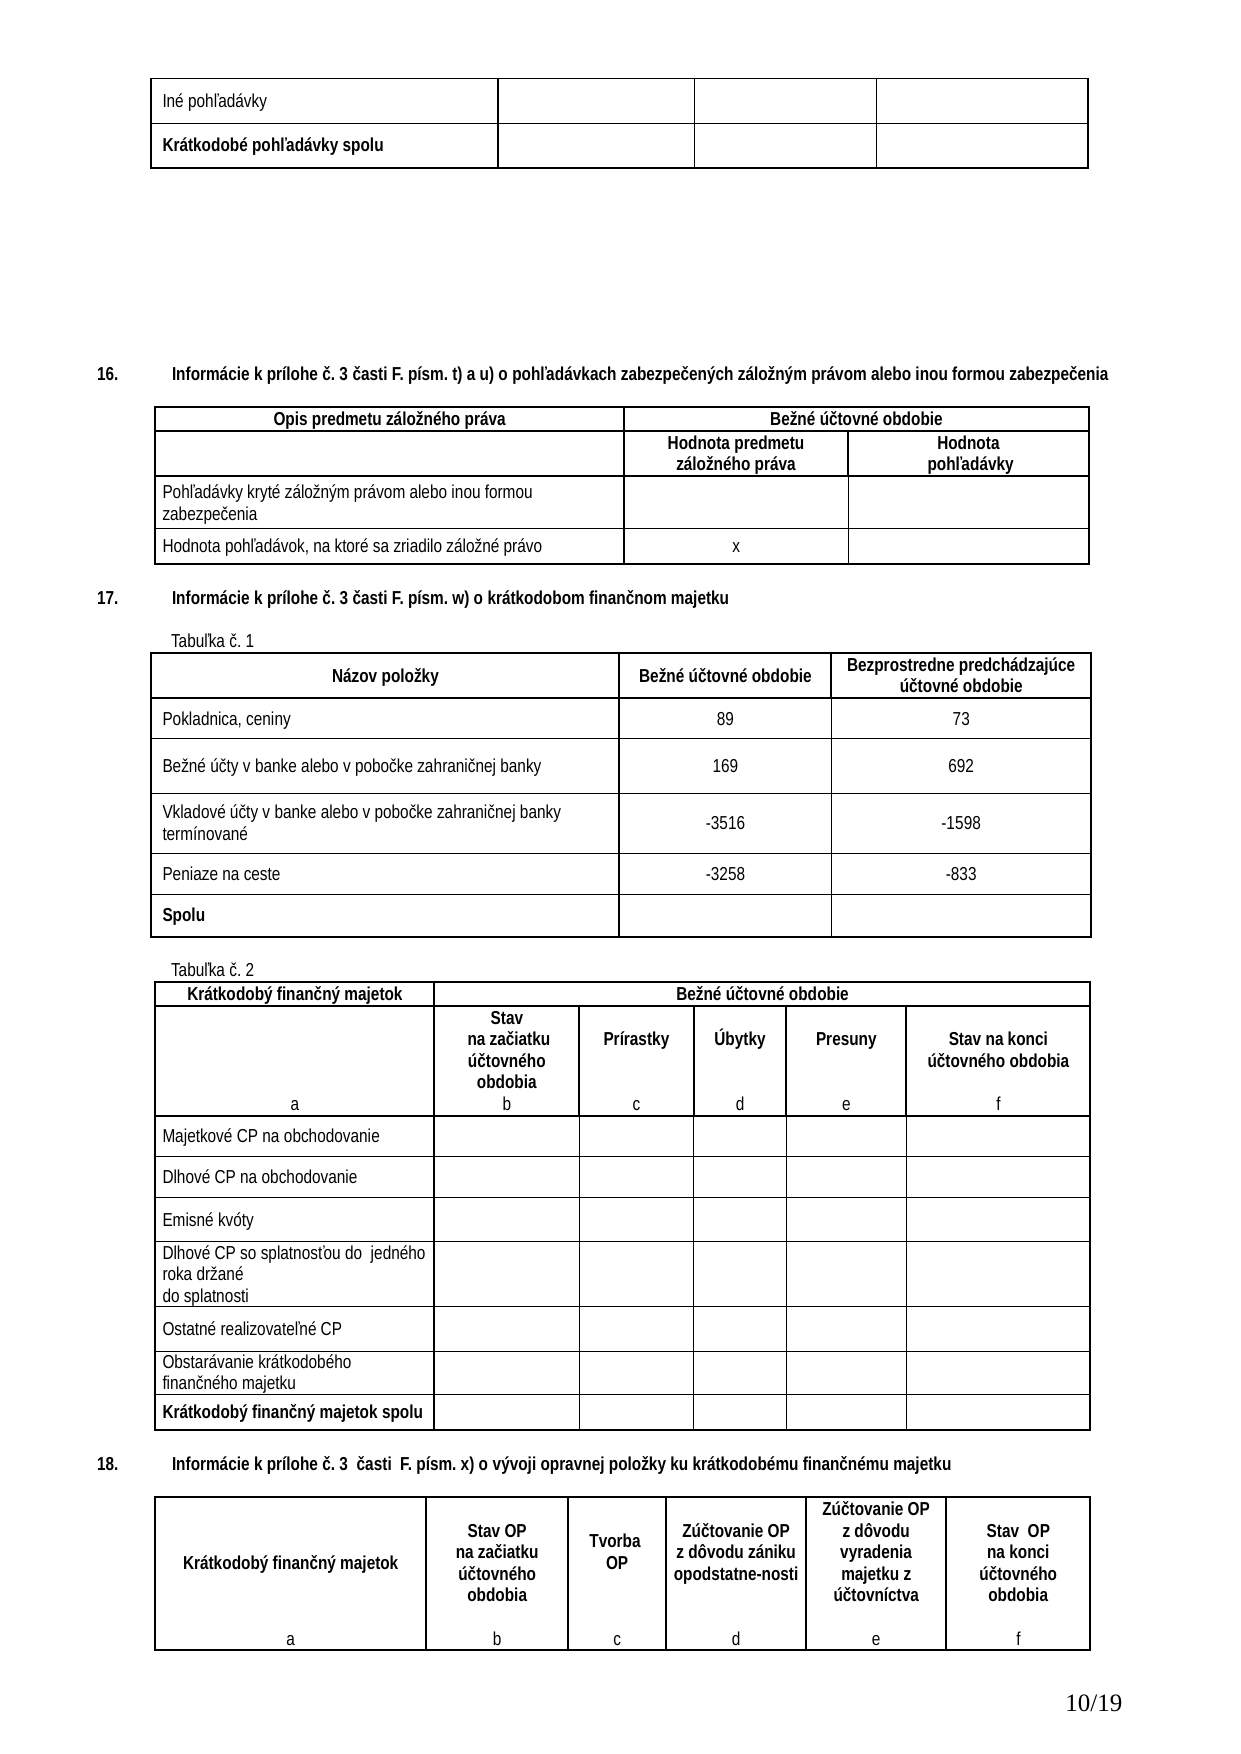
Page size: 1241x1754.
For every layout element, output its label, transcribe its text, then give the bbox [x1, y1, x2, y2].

table_cell [787, 1198, 906, 1241]
table_header Stav OP na začiatku účtovného obdobia [427, 1498, 567, 1627]
table_cell e [787, 1093, 905, 1114]
table_cell -3258 [620, 854, 831, 894]
table_cell [499, 124, 694, 167]
table_cell [787, 1157, 906, 1197]
table_header Bežné účtovné obdobie [435, 983, 1089, 1004]
list Informácie k prílohe č. 3 časti F. písm. w) o krátkodobom finančnom majetku [97, 587, 1122, 608]
table_cell Prírastky [580, 1007, 693, 1093]
table_cell [580, 1352, 693, 1394]
table_cell [694, 1352, 786, 1394]
table_cell [695, 79, 876, 122]
table_cell Krátkodobý finančný majetok spolu [156, 1395, 433, 1429]
table_header Krátkodobý finančný majetok [156, 983, 433, 1004]
table_cell d [695, 1093, 785, 1114]
table_cell [620, 895, 831, 936]
table_header Stav OP na konci účtovného obdobia [947, 1498, 1089, 1627]
table_cell [907, 1157, 1089, 1197]
table_cell [907, 1198, 1089, 1241]
table_cell [877, 124, 1087, 167]
table_cell [849, 529, 1088, 563]
table_cell Emisné kvóty [156, 1198, 433, 1241]
table_cell a [156, 1093, 433, 1114]
table_cell Dlhové CP so splatnosťou do jedného roka držané do splatnosti [156, 1242, 433, 1306]
table_cell Hodnota predmetu záložného práva [625, 432, 847, 475]
table_cell [435, 1242, 579, 1306]
table_cell [580, 1307, 693, 1351]
list Informácie k prílohe č. 3 časti F. písm. t) a u) o pohľadávkach zabezpečených záložným právom alebo inou formou zabezpečenia [97, 363, 1122, 384]
table_cell [907, 1242, 1089, 1306]
table_cell c [569, 1628, 665, 1649]
table_cell [787, 1395, 906, 1429]
table_cell [580, 1395, 693, 1429]
table_cell Dlhové CP na obchodovanie [156, 1157, 433, 1197]
table_header Opis predmetu záložného práva [156, 408, 623, 429]
table_cell [787, 1242, 906, 1306]
table_header Názov položky [152, 654, 618, 697]
table_cell [787, 1307, 906, 1351]
table_cell [625, 477, 848, 528]
table_cell Pohľadávky kryté záložným právom alebo inou formou zabezpečenia [156, 477, 623, 528]
table_cell Presuny [787, 1007, 905, 1093]
table_cell Bežné účty v banke alebo v pobočke zahraničnej banky [152, 739, 618, 793]
table_cell 89 [620, 699, 831, 738]
table_cell Majetkové CP na obchodovanie [156, 1117, 433, 1156]
table_cell [580, 1157, 693, 1197]
table_cell [435, 1117, 579, 1156]
table_cell 692 [832, 739, 1090, 793]
table_cell 73 [832, 699, 1090, 738]
table_cell [435, 1395, 579, 1429]
table_cell Stav na konci účtovného obdobia [907, 1007, 1089, 1093]
table_header Zúčtovanie OP z dôvodu vyradenia majetku z účtovníctva [807, 1498, 945, 1627]
table_cell e [807, 1628, 945, 1649]
table_cell [156, 1007, 433, 1093]
table_cell [435, 1157, 579, 1197]
table_cell [907, 1307, 1089, 1351]
table_cell -3516 [620, 794, 831, 853]
table_cell f [907, 1093, 1089, 1114]
table_cell [435, 1352, 579, 1394]
table_cell x [625, 529, 848, 563]
table_cell Pokladnica, ceniny [152, 699, 618, 738]
table_cell b [427, 1628, 567, 1649]
table_cell [435, 1198, 579, 1241]
table_cell Hodnota pohľadávky [849, 432, 1088, 475]
table_cell Hodnota pohľadávok, na ktoré sa zriadilo záložné právo [156, 529, 623, 563]
table_cell [907, 1395, 1089, 1429]
table_cell [435, 1307, 579, 1351]
table_cell Peniaze na ceste [152, 854, 618, 894]
table_cell [787, 1117, 906, 1156]
table_header Bežné účtovné obdobie [620, 654, 830, 697]
table_cell a [156, 1628, 425, 1649]
table_header Tvorba OP [569, 1498, 665, 1627]
table_cell [580, 1242, 693, 1306]
table_cell [156, 432, 623, 475]
table_cell [832, 895, 1090, 936]
table_header Zúčtovanie OP z dôvodu zániku opodstatne-nosti [667, 1498, 805, 1627]
table_cell Krátkodobé pohľadávky spolu [152, 124, 497, 167]
table_header Bežné účtovné obdobie [625, 408, 1088, 429]
table_cell Iné pohľadávky [152, 79, 497, 122]
table_cell [694, 1157, 786, 1197]
table_cell Vkladové účty v banke alebo v pobočke zahraničnej banky termínované [152, 794, 618, 853]
table_cell f [947, 1628, 1089, 1649]
table_cell [907, 1117, 1089, 1156]
table_cell [694, 1198, 786, 1241]
table_cell [907, 1352, 1089, 1394]
table_header Krátkodobý finančný majetok [156, 1498, 425, 1627]
table_cell [877, 79, 1087, 122]
table_cell Úbytky [695, 1007, 785, 1093]
table_cell b [435, 1093, 578, 1114]
table_cell [694, 1395, 786, 1429]
table_cell [694, 1117, 786, 1156]
table_header Bezprostredne predchádzajúce účtovné obdobie [832, 654, 1090, 697]
table_cell d [667, 1628, 805, 1649]
list Informácie k prílohe č. 3 časti F. písm. x) o vývoji opravnej položky ku krátkodobému finančnému majetku [97, 1453, 1122, 1474]
table_cell -1598 [832, 794, 1090, 853]
table_cell [694, 1242, 786, 1306]
table_cell Stav na začiatku účtovného obdobia [435, 1007, 578, 1093]
table_cell Obstarávanie krátkodobého finančného majetku [156, 1352, 433, 1394]
table_cell 169 [620, 739, 831, 793]
table_cell c [580, 1093, 693, 1114]
table_cell [580, 1117, 693, 1156]
table_cell Spolu [152, 895, 618, 936]
table_cell [695, 124, 876, 167]
table_cell [499, 79, 694, 122]
table_cell -833 [832, 854, 1090, 894]
table_cell [694, 1307, 786, 1351]
table_cell Ostatné realizovateľné CP [156, 1307, 433, 1351]
text Tabuľka č. 1 [97, 630, 1122, 652]
table_cell [849, 477, 1088, 528]
table_cell [580, 1198, 693, 1241]
table_cell [787, 1352, 906, 1394]
text Tabuľka č. 2 [97, 959, 1122, 981]
